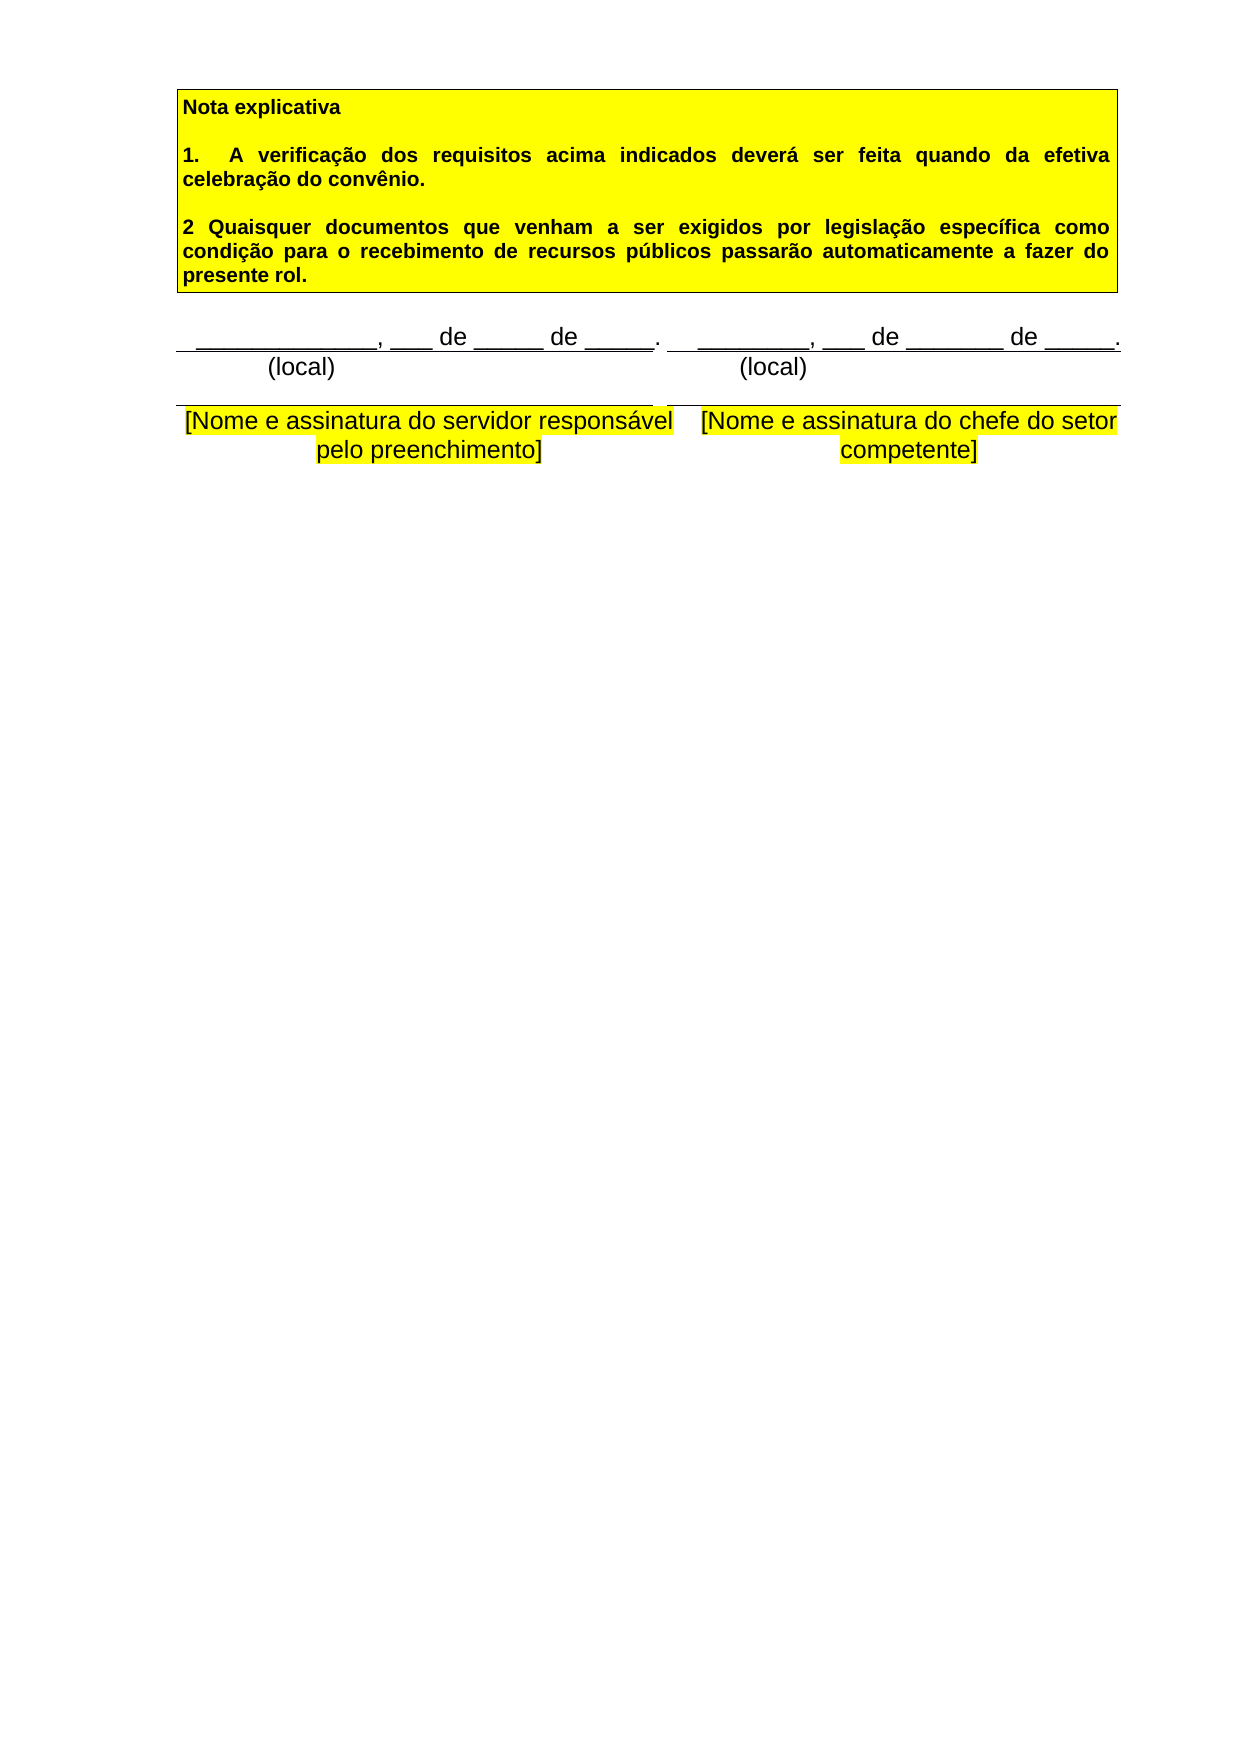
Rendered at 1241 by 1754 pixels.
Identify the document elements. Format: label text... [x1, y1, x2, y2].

table_header Nota explicativa 1. A verificação dos requisitos acima indicados deverá ser feita quando da efetiva celebração do convênio. 2 Quaisquer documentos que venham a ser exigidos por legislação específica como condição para o recebimento de recursos públicos passarão automaticamente a fazer do presente rol. [178, 90, 1117, 292]
table_header _____________, ___ de _____ de _____. [176, 322, 653, 351]
table_cell (local) [667, 352, 1121, 405]
table_cell (local) [176, 352, 653, 405]
table_header [653, 322, 667, 351]
table_cell [Nome e assinatura do servidor responsável pelo preenchimento] [176, 406, 653, 493]
table_cell [653, 351, 667, 405]
table_cell [Nome e assinatura do chefe do setor competente] [667, 406, 1121, 493]
table_header ________, ___ de _______ de _____. [667, 322, 1121, 351]
table_cell [653, 405, 667, 493]
